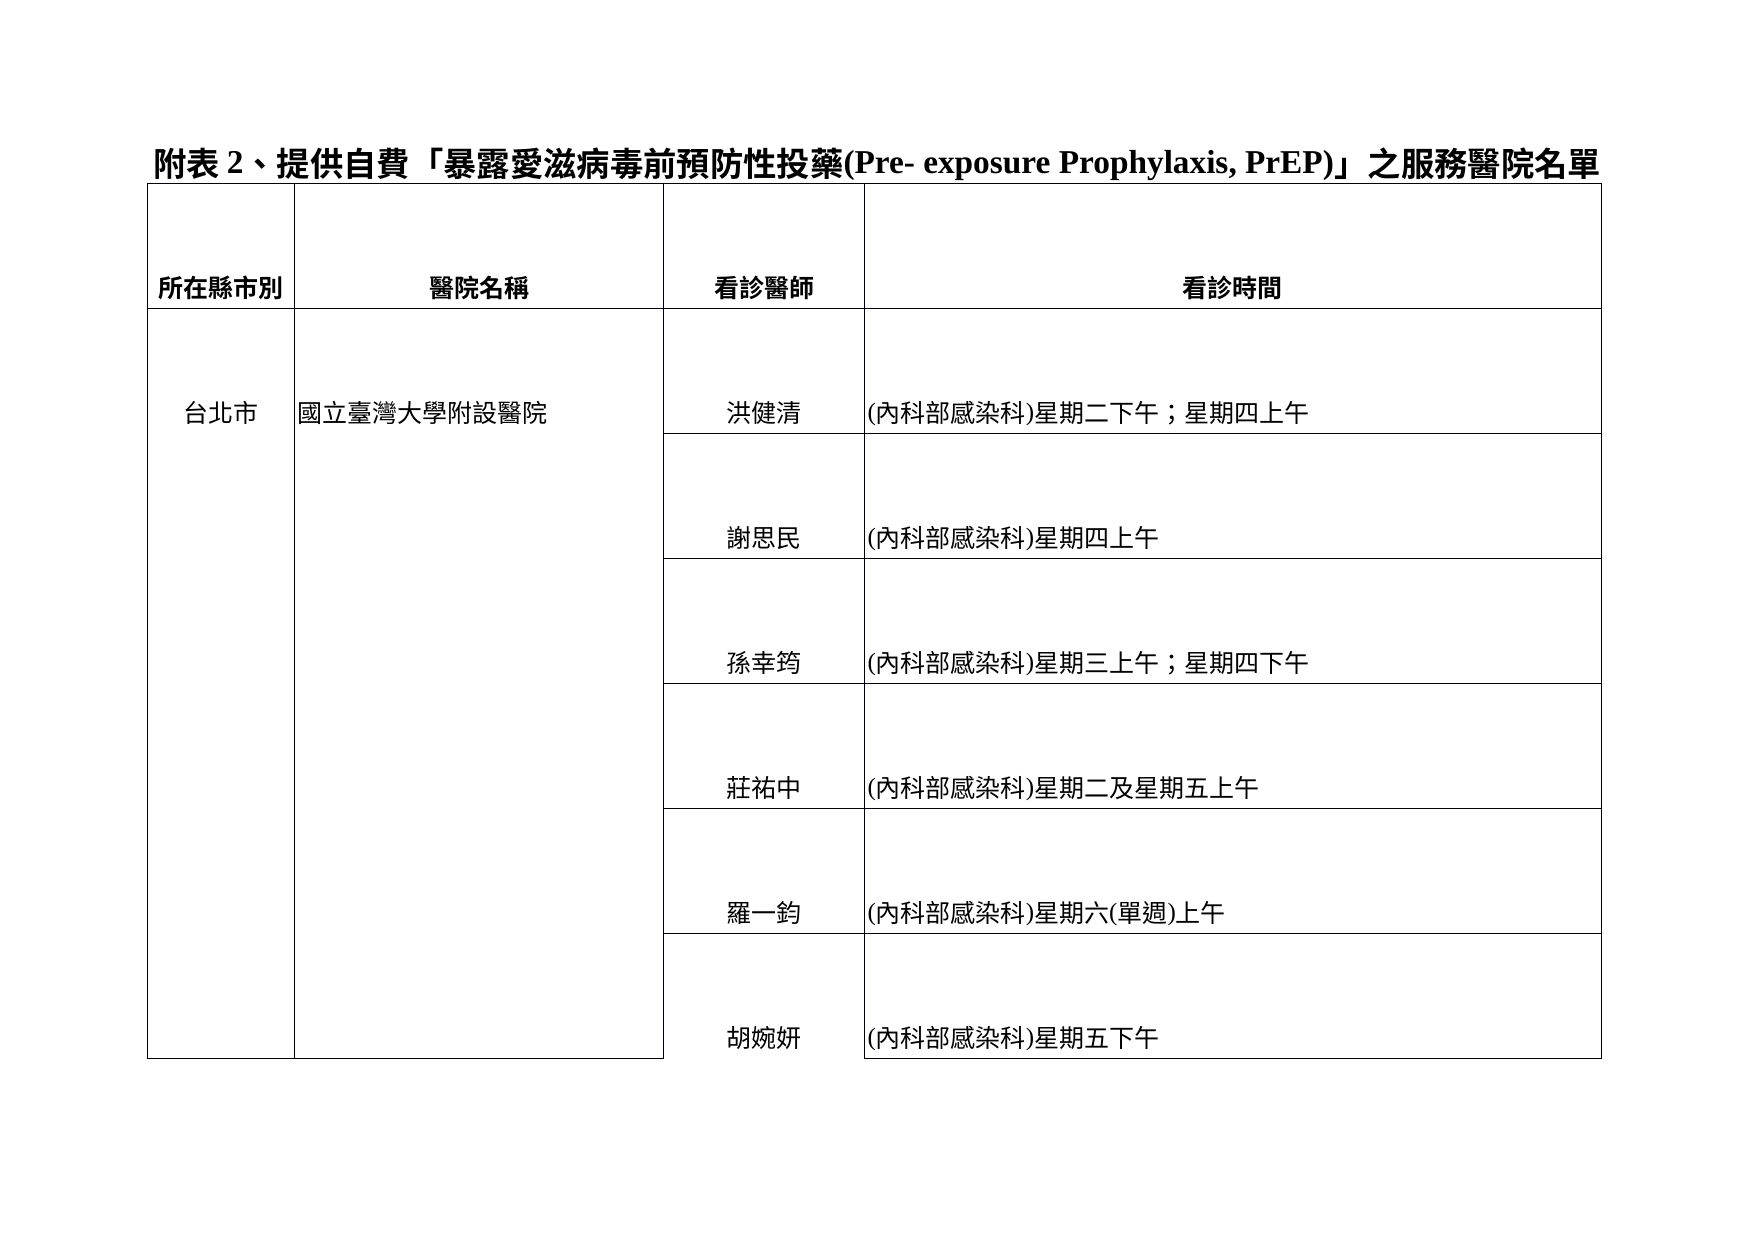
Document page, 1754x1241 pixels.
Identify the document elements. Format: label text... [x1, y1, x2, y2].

text 附表2、提供自費「暴露愛滋病毒前預防性投藥(Pre- exposure Prophylaxis, PrEP)」之服務醫院名單 [150, 120, 1604, 183]
table_header 看診時間 [865, 184, 1601, 308]
table_cell (內科部感染科)星期二下午；星期四上午 [865, 309, 1601, 433]
table_cell 謝思民 [664, 434, 864, 558]
table_cell 孫幸筠 [664, 559, 864, 683]
table_cell 胡婉妍 [664, 934, 864, 1058]
table_cell (內科部感染科)星期四上午 [865, 434, 1601, 558]
table_cell (內科部感染科)星期二及星期五上午 [865, 684, 1601, 808]
table_header 醫院名稱 [295, 184, 663, 308]
table_header 看診醫師 [664, 184, 864, 308]
table_cell (內科部感染科)星期五下午 [865, 934, 1601, 1058]
table_cell (內科部感染科)星期三上午；星期四下午 [865, 559, 1601, 683]
table_cell 莊祐中 [664, 684, 864, 808]
table_cell 台北市 [148, 309, 294, 1058]
table_cell 國立臺灣大學附設醫院 [295, 309, 663, 1058]
table_cell (內科部感染科)星期六(單週)上午 [865, 809, 1601, 933]
table_cell 羅一鈞 [664, 809, 864, 933]
table_cell 洪健清 [664, 309, 864, 433]
table_header 所在縣市別 [148, 184, 294, 308]
